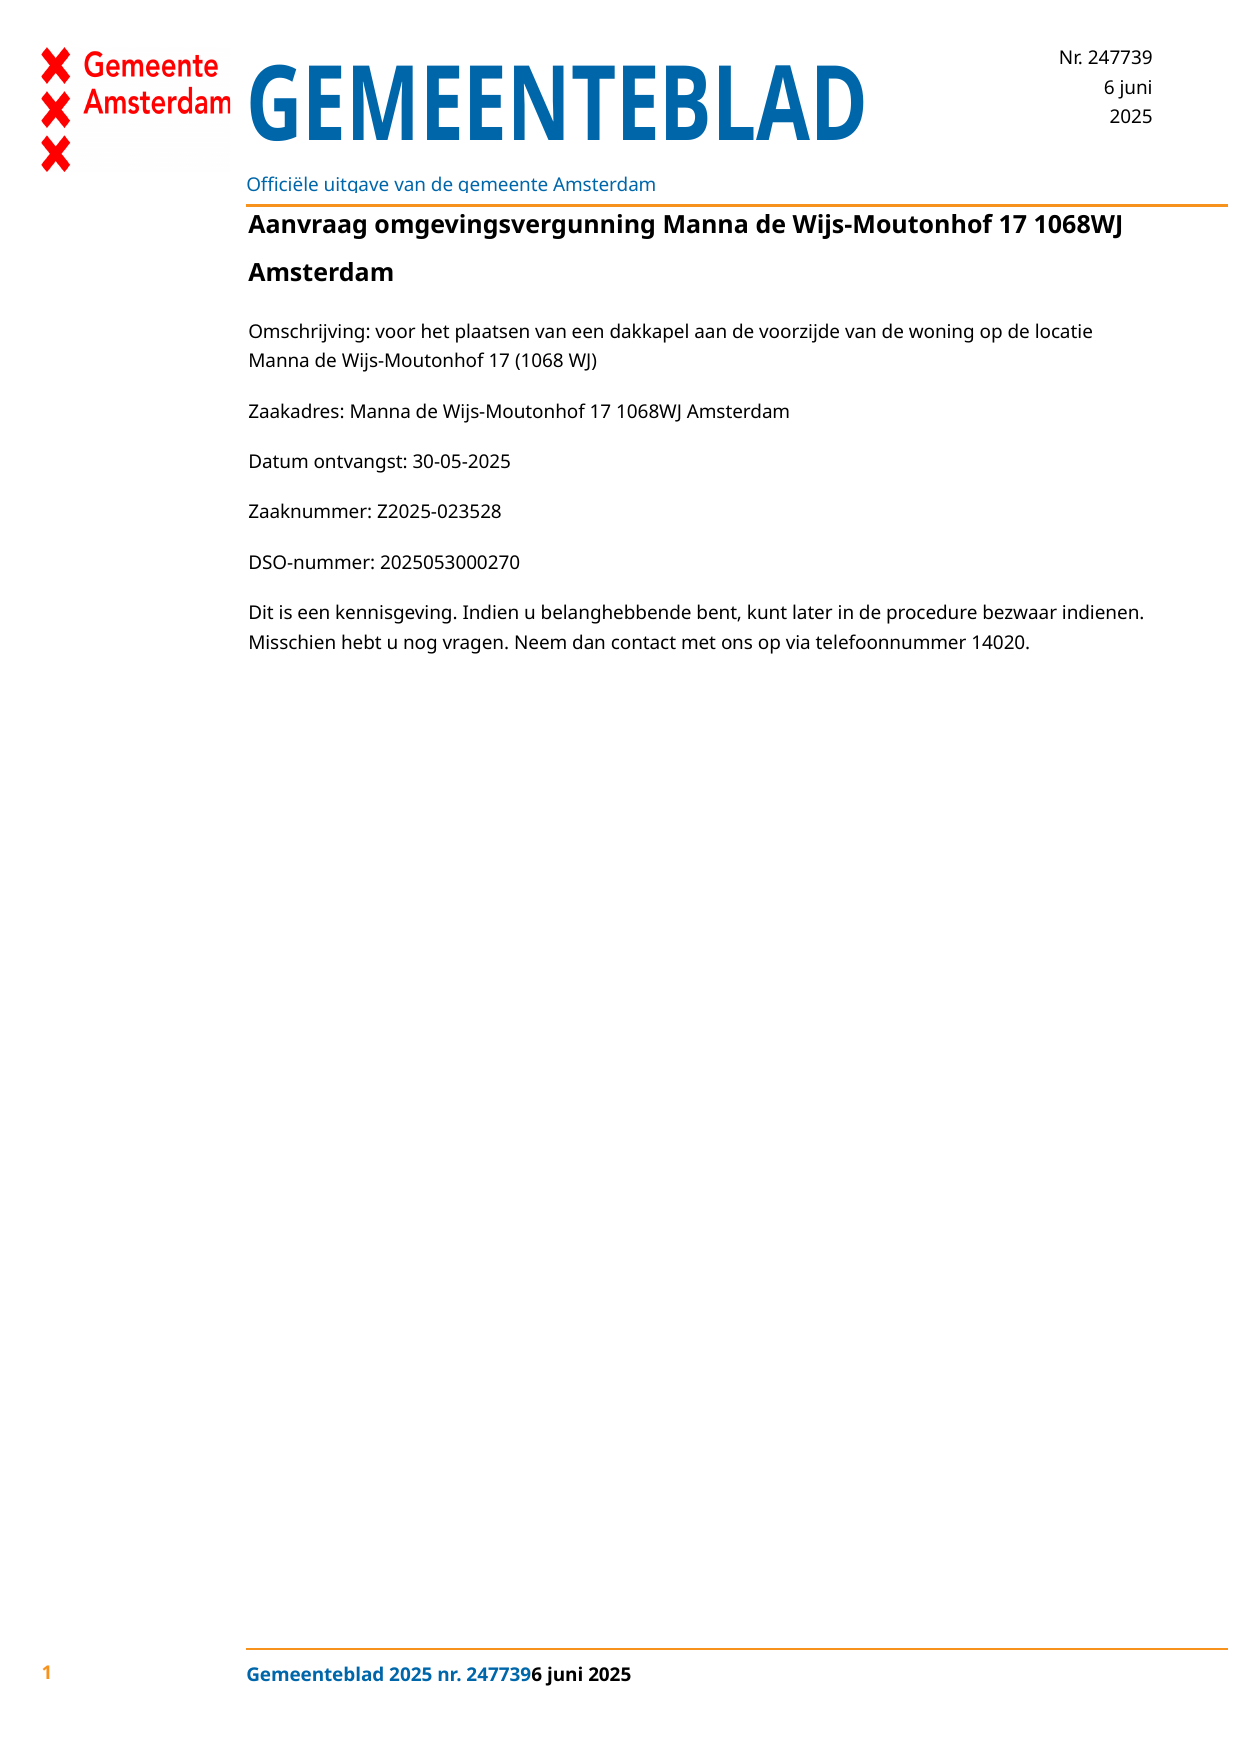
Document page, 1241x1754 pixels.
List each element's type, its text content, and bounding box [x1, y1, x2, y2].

text Zaakadres: Manna de Wijs-Moutonhof 17 1068WJ Amsterdam [248, 398, 1152, 424]
picture [41, 47, 231, 172]
text DSO-nummer: 2025053000270 [248, 549, 1152, 575]
text Aanvraag omgevingsvergunning Manna de Wijs-Moutonhof 17 1068WJ Amsterdam [248, 207, 1152, 288]
text Zaaknummer: Z2025-023528 [248, 499, 1152, 524]
text Omschrijving: voor het plaatsen van een dakkapel aan de voorzijde van de woning op de locatie Manna de Wijs-Moutonhof 17 (1068 WJ) [248, 318, 1152, 373]
text Dit is een kennisgeving. Indien u belanghebbende bent, kunt later in de procedure bezwaar indienen. Misschien hebt u nog vragen. Neem dan contact met ons op via telefoonnummer 14020. [248, 599, 1152, 655]
text Datum ontvangst: 30-05-2025 [248, 448, 1152, 474]
